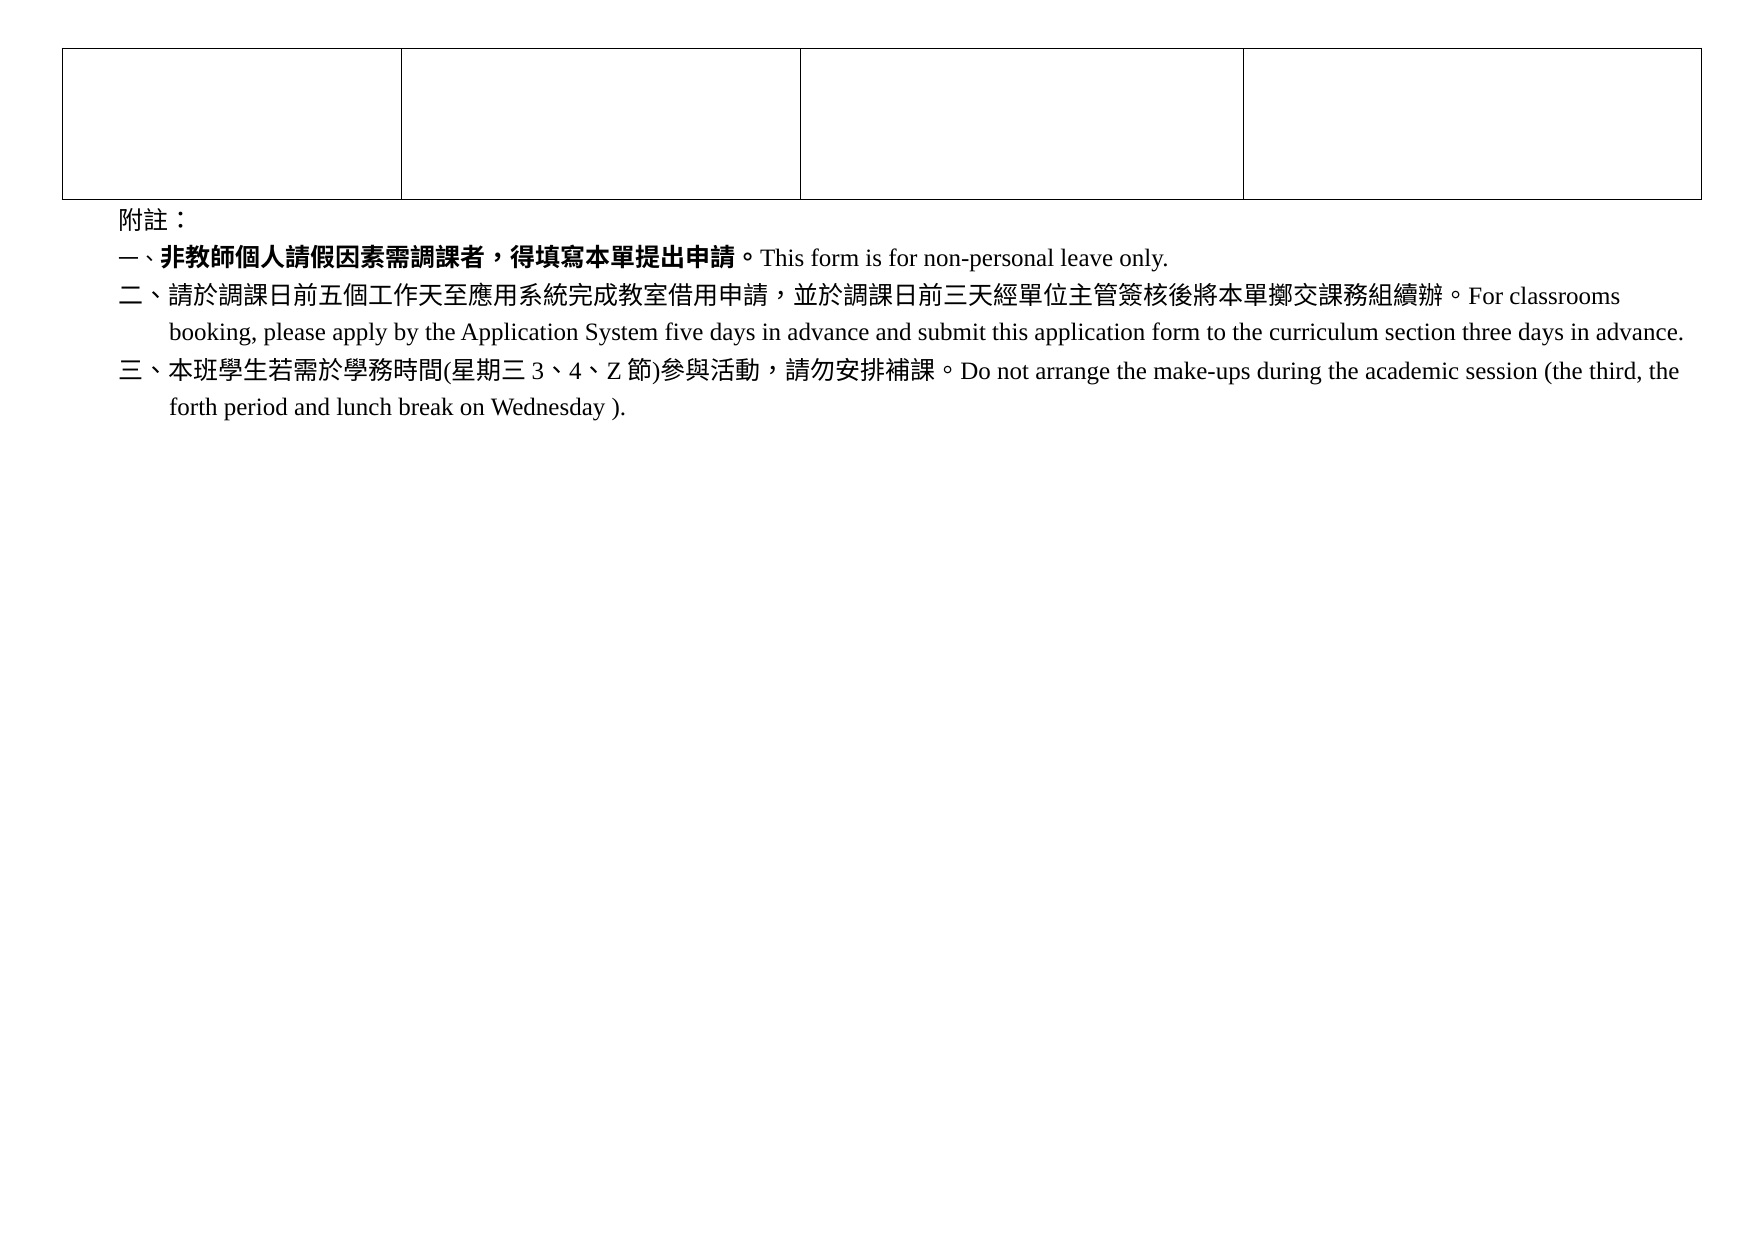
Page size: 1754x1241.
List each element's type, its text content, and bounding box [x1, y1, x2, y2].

table_cell [63, 49, 401, 199]
text 一、非教師個人請假因素需調課者，得填寫本單提出申請。This form is for non-personal leave only. [118, 237, 1687, 275]
text 二、請於調課日前五個工作天至應用系統完成教室借用申請，並於調課日前三天經單位主管簽核後將本單擲交課務組續辦。For classrooms booking, please apply by the Application System five days in advance and submit this application form to the curriculum section three days in advance. [118, 275, 1687, 350]
text 三、本班學生若需於學務時間(星期三3、4、Z節)參與活動，請勿安排補課。Do not arrange the make-ups during the academic session (the third, the forth period and lunch break on Wednesday ). [118, 350, 1687, 425]
text 附註： [118, 200, 1660, 237]
table_cell [1244, 49, 1701, 199]
table_cell [801, 49, 1243, 199]
table_cell [402, 49, 800, 199]
